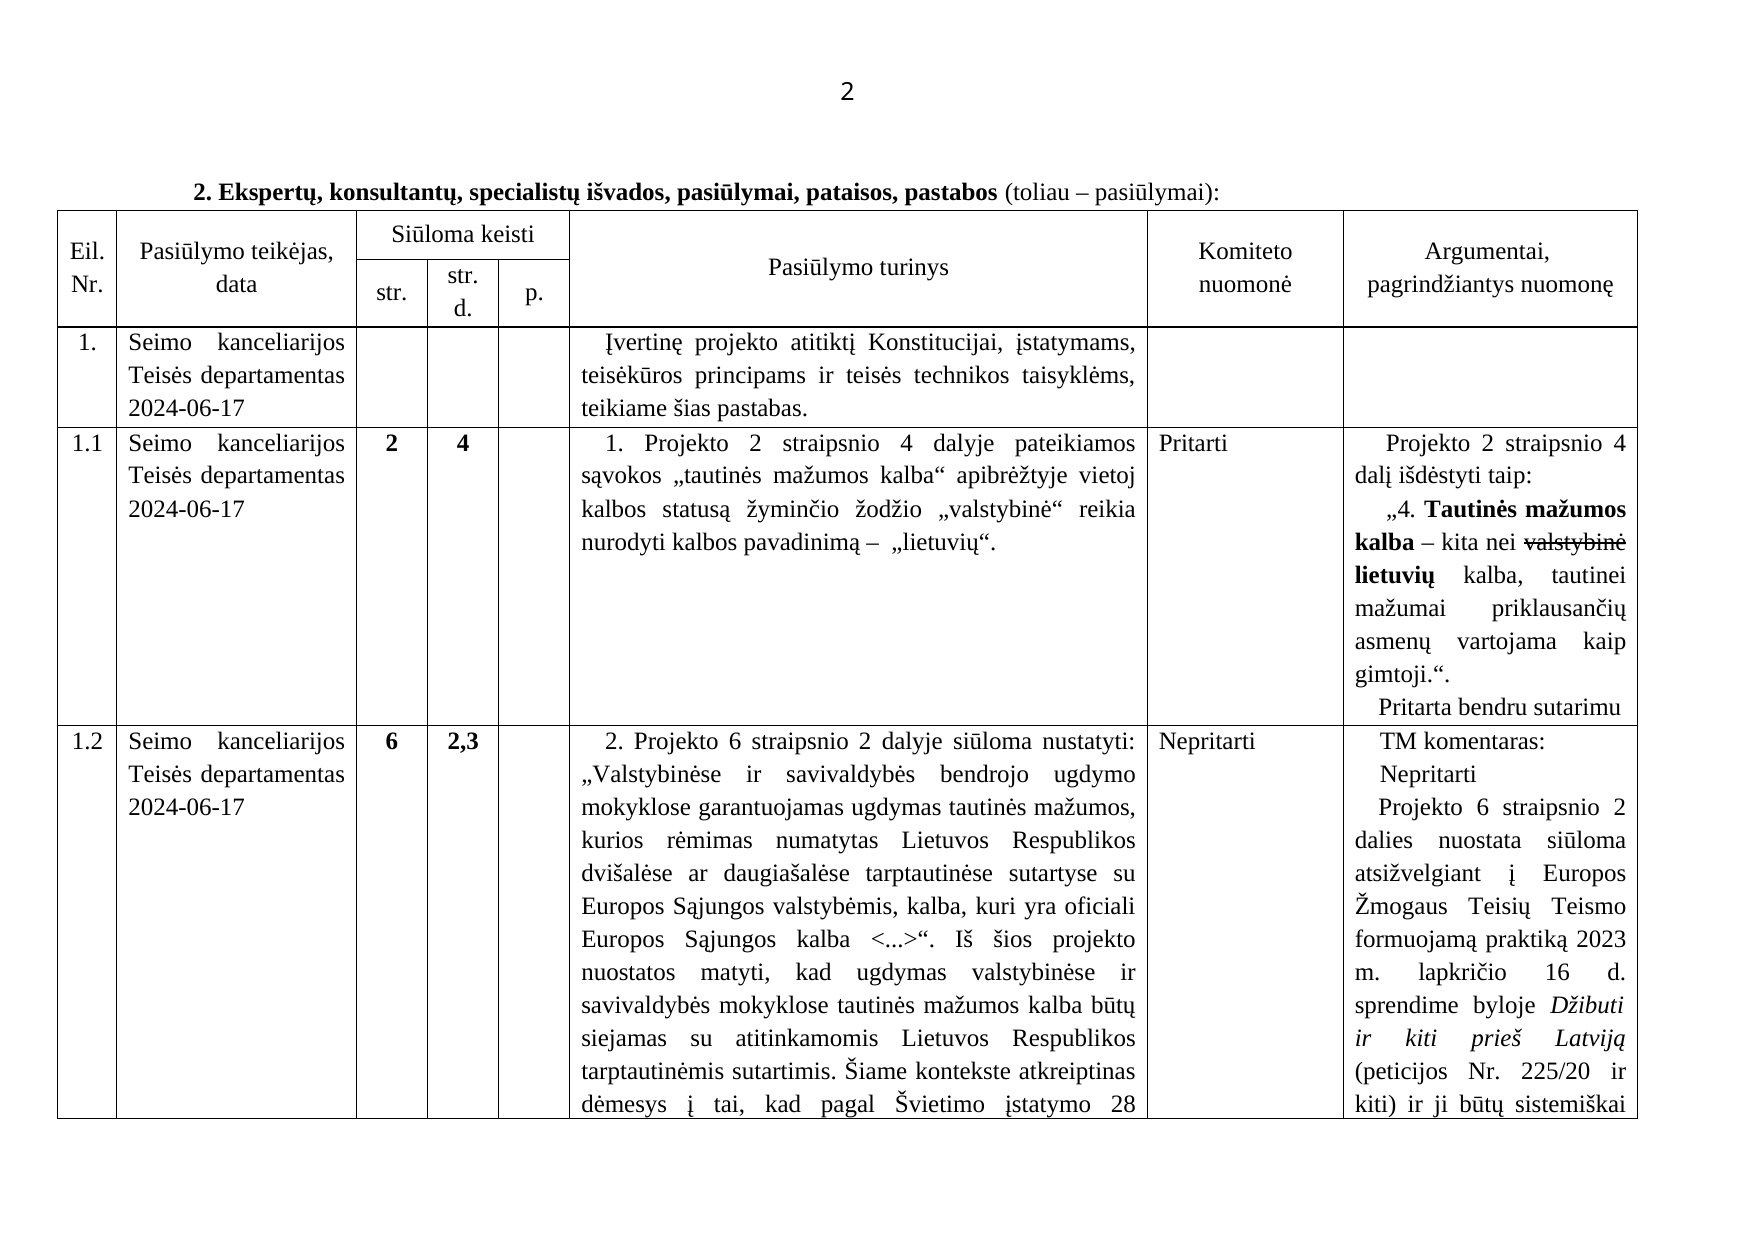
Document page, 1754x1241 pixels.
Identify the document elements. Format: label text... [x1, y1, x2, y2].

table_cell 2 [357, 428, 427, 725]
table_header Siūloma keisti [357, 211, 569, 259]
table_cell Pritarti [1148, 428, 1343, 725]
table_cell [1148, 328, 1343, 427]
table_cell [499, 328, 569, 427]
table_cell [499, 428, 569, 725]
table_cell Projekto 2 straipsnio 4 dalį išdėstyti taip: „4. Tautinės mažumos kalba – kita nei valstybinė lietuvių kalba, tautinei mažumai priklausančių asmenų vartojama kaip gimtoji.“. Pritarta bendru sutarimu [1344, 428, 1637, 725]
table_cell 1.2 [58, 726, 116, 1118]
table_header Eil. Nr. [58, 211, 116, 326]
table_cell 1. Projekto 2 straipsnio 4 dalyje pateikiamos sąvokos „tautinės mažumos kalba“ apibrėžtyje vietoj kalbos statusą žyminčio žodžio „valstybinė“ reikia nurodyti kalbos pavadinimą – „lietuvių“. [570, 428, 1147, 725]
table_cell Seimo kanceliarijos Teisės departamentas 2024-06-17 [117, 726, 356, 1118]
table_header Argumentai, pagrindžiantys nuomonę [1344, 211, 1637, 326]
subtitle 2. Ekspertų, konsultantų, specialistų išvados, pasiūlymai, pataisos, pastabos (toliau – pasiūlymai): [118, 177, 1577, 206]
table_header Pasiūlymo turinys [570, 211, 1147, 326]
table_header Komiteto nuomonė [1148, 211, 1343, 326]
table_cell Įvertinę projekto atitiktį Konstitucijai, įstatymams, teisėkūros principams ir teisės technikos taisyklėms, teikiame šias pastabas. [570, 328, 1147, 427]
table_cell Nepritarti [1148, 726, 1343, 1118]
table_cell [1344, 328, 1637, 427]
table_cell 6 [357, 726, 427, 1118]
table_cell str. [357, 260, 427, 326]
table_cell Seimo kanceliarijos Teisės departamentas 2024-06-17 [117, 328, 356, 427]
table_cell TM komentaras: Nepritarti Projekto 6 straipsnio 2 dalies nuostata siūloma atsižvelgiant į Europos Žmogaus Teisių Teismo formuojamą praktiką 2023 m. lapkričio 16 d. sprendime byloje Džibuti ir kiti prieš Latviją (peticijos Nr. 225/20 ir kiti) ir ji būtų sistemiškai [1344, 726, 1637, 1118]
table_cell str. d. [428, 260, 498, 326]
table_cell p. [499, 260, 569, 326]
table_cell [357, 328, 427, 427]
table_cell 4 [428, 428, 498, 725]
table_cell [428, 328, 498, 427]
table_cell 2. Projekto 6 straipsnio 2 dalyje siūloma nustatyti: „Valstybinėse ir savivaldybės bendrojo ugdymo mokyklose garantuojamas ugdymas tautinės mažumos, kurios rėmimas numatytas Lietuvos Respublikos dvišalėse ar daugiašalėse tarptautinėse sutartyse su Europos Sąjungos valstybėmis, kalba, kuri yra oficiali Europos Sąjungos kalba <...>“. Iš šios projekto nuostatos matyti, kad ugdymas valstybinėse ir savivaldybės mokyklose tautinės mažumos kalba būtų siejamas su atitinkamomis Lietuvos Respublikos tarptautinėmis sutartimis. Šiame kontekste atkreiptinas dėmesys į tai, kad pagal Švietimo įstatymo 28 [570, 726, 1147, 1118]
table_cell [499, 726, 569, 1118]
table_cell 2,3 [428, 726, 498, 1118]
table_header Pasiūlymo teikėjas, data [117, 211, 356, 326]
table_cell 1. [58, 328, 116, 427]
table_cell Seimo kanceliarijos Teisės departamentas 2024-06-17 [117, 428, 356, 725]
table_cell 1.1 [58, 428, 116, 725]
